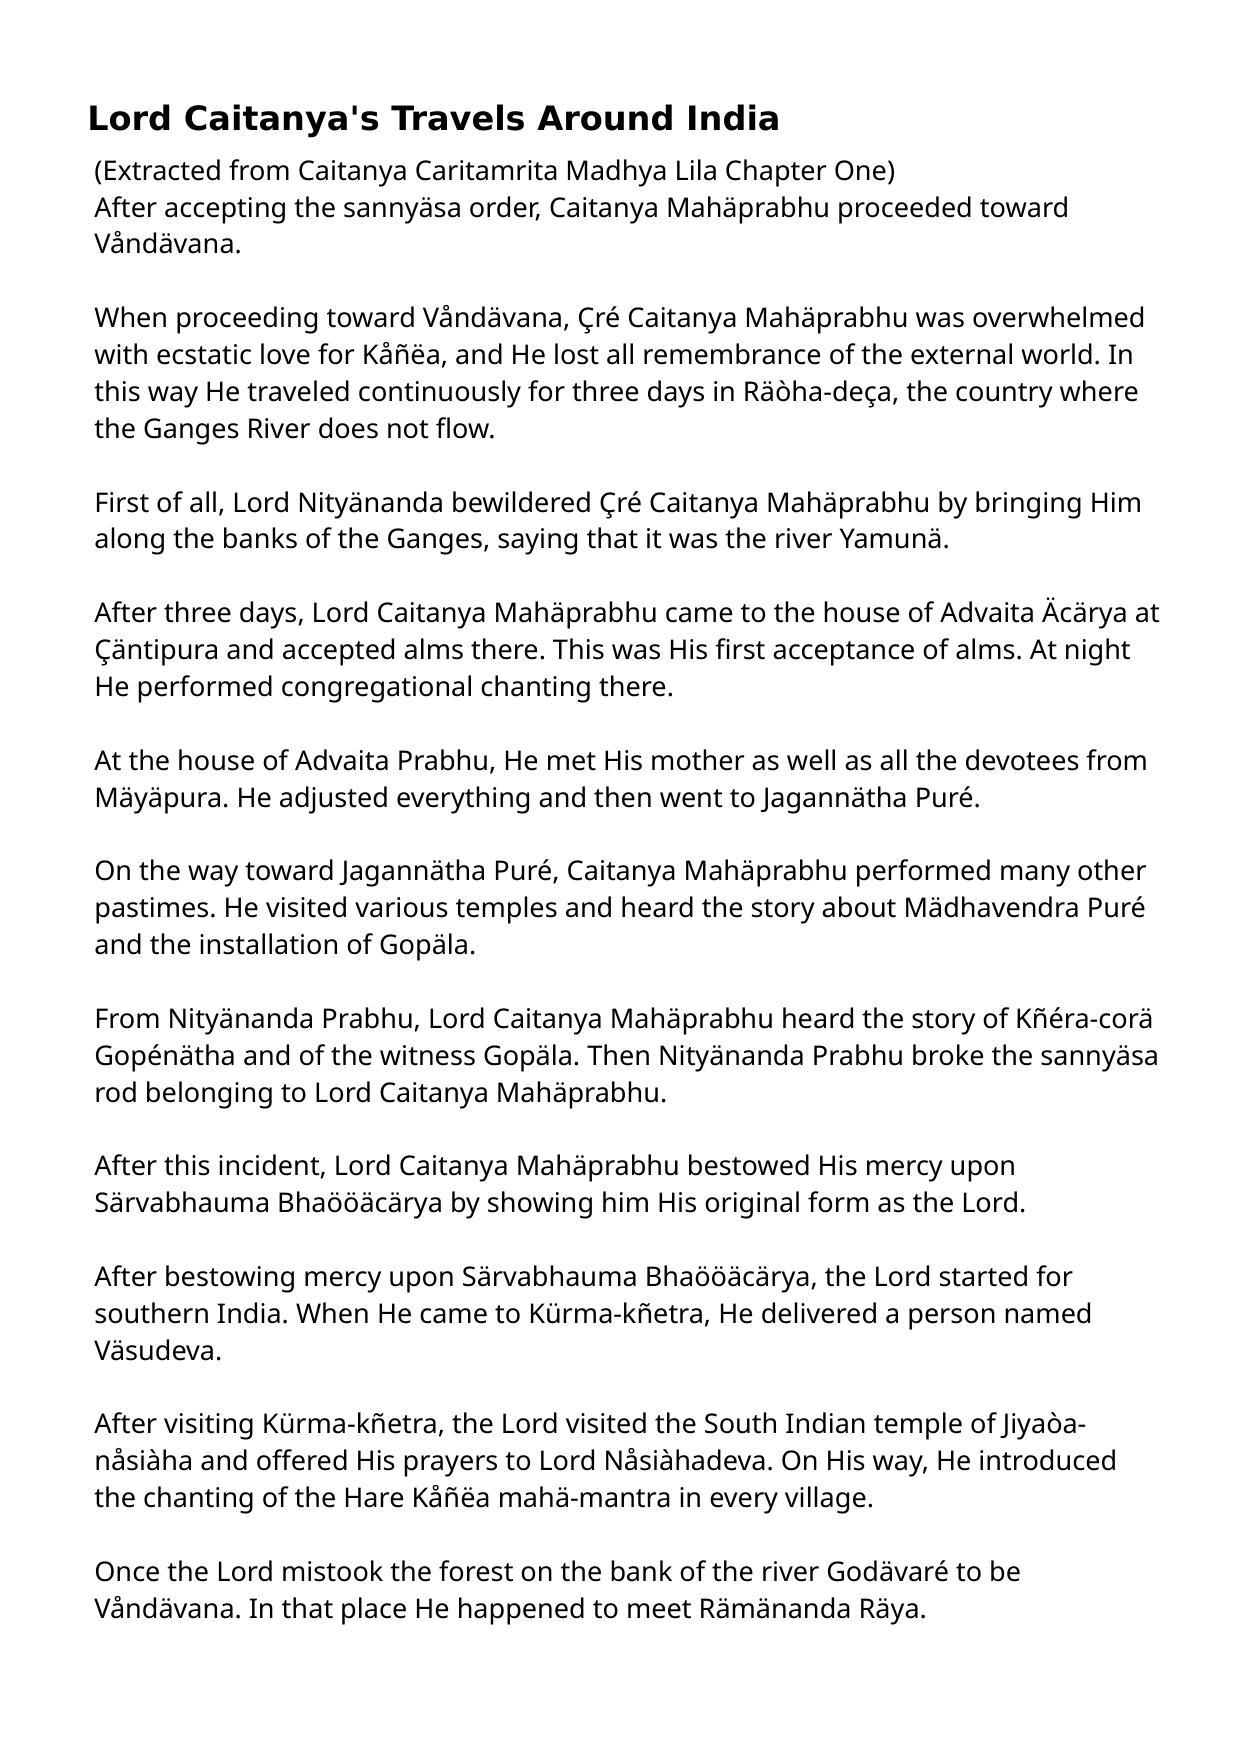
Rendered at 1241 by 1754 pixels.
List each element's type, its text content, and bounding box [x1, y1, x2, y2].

text After three days, Lord Caitanya Mahäprabhu came to the house of Advaita Äcärya at Çäntipura and accepted alms there. This was His first acceptance of alms. At night He performed congregational chanting there. [94, 594, 1161, 704]
text From Nityänanda Prabhu, Lord Caitanya Mahäprabhu heard the story of Kñéra-corä Gopénätha and of the witness Gopäla. Then Nityänanda Prabhu broke the sannyäsa rod belonging to Lord Caitanya Mahäprabhu. [94, 999, 1161, 1110]
text (Extracted from Caitanya Caritamrita Madhya Lila Chapter One) [94, 151, 1161, 188]
text After accepting the sannyäsa order, Caitanya Mahäprabhu proceeded toward Våndävana. [94, 188, 1161, 262]
subtitle Lord Caitanya's Travels Around India [87, 99, 1161, 139]
text At the house of Advaita Prabhu, He met His mother as well as all the devotees from Mäyäpura. He adjusted everything and then went to Jagannätha Puré. [94, 741, 1161, 815]
text Once the Lord mistook the forest on the bank of the river Godävaré to be Våndävana. In that place He happened to meet Rämänanda Räya. [94, 1552, 1161, 1626]
text First of all, Lord Nityänanda bewildered Çré Caitanya Mahäprabhu by bringing Him along the banks of the Ganges, saying that it was the river Yamunä. [94, 483, 1161, 557]
text When proceeding toward Våndävana, Çré Caitanya Mahäprabhu was overwhelmed with ecstatic love for Kåñëa, and He lost all remembrance of the external world. In this way He traveled continuously for three days in Räòha-deça, the country where the Ganges River does not flow. [94, 299, 1161, 446]
text On the way toward Jagannätha Puré, Caitanya Mahäprabhu performed many other pastimes. He visited various temples and heard the story about Mädhavendra Puré and the installation of Gopäla. [94, 852, 1161, 962]
text After visiting Kürma-kñetra, the Lord visited the South Indian temple of Jiyaòa-nåsiàha and offered His prayers to Lord Nåsiàhadeva. On His way, He introduced the chanting of the Hare Kåñëa mahä-mantra in every village. [94, 1405, 1161, 1516]
text After this incident, Lord Caitanya Mahäprabhu bestowed His mercy upon Särvabhauma Bhaööäcärya by showing him His original form as the Lord. [94, 1147, 1161, 1221]
text After bestowing mercy upon Särvabhauma Bhaööäcärya, the Lord started for southern India. When He came to Kürma-kñetra, He delivered a person named Väsudeva. [94, 1257, 1161, 1368]
